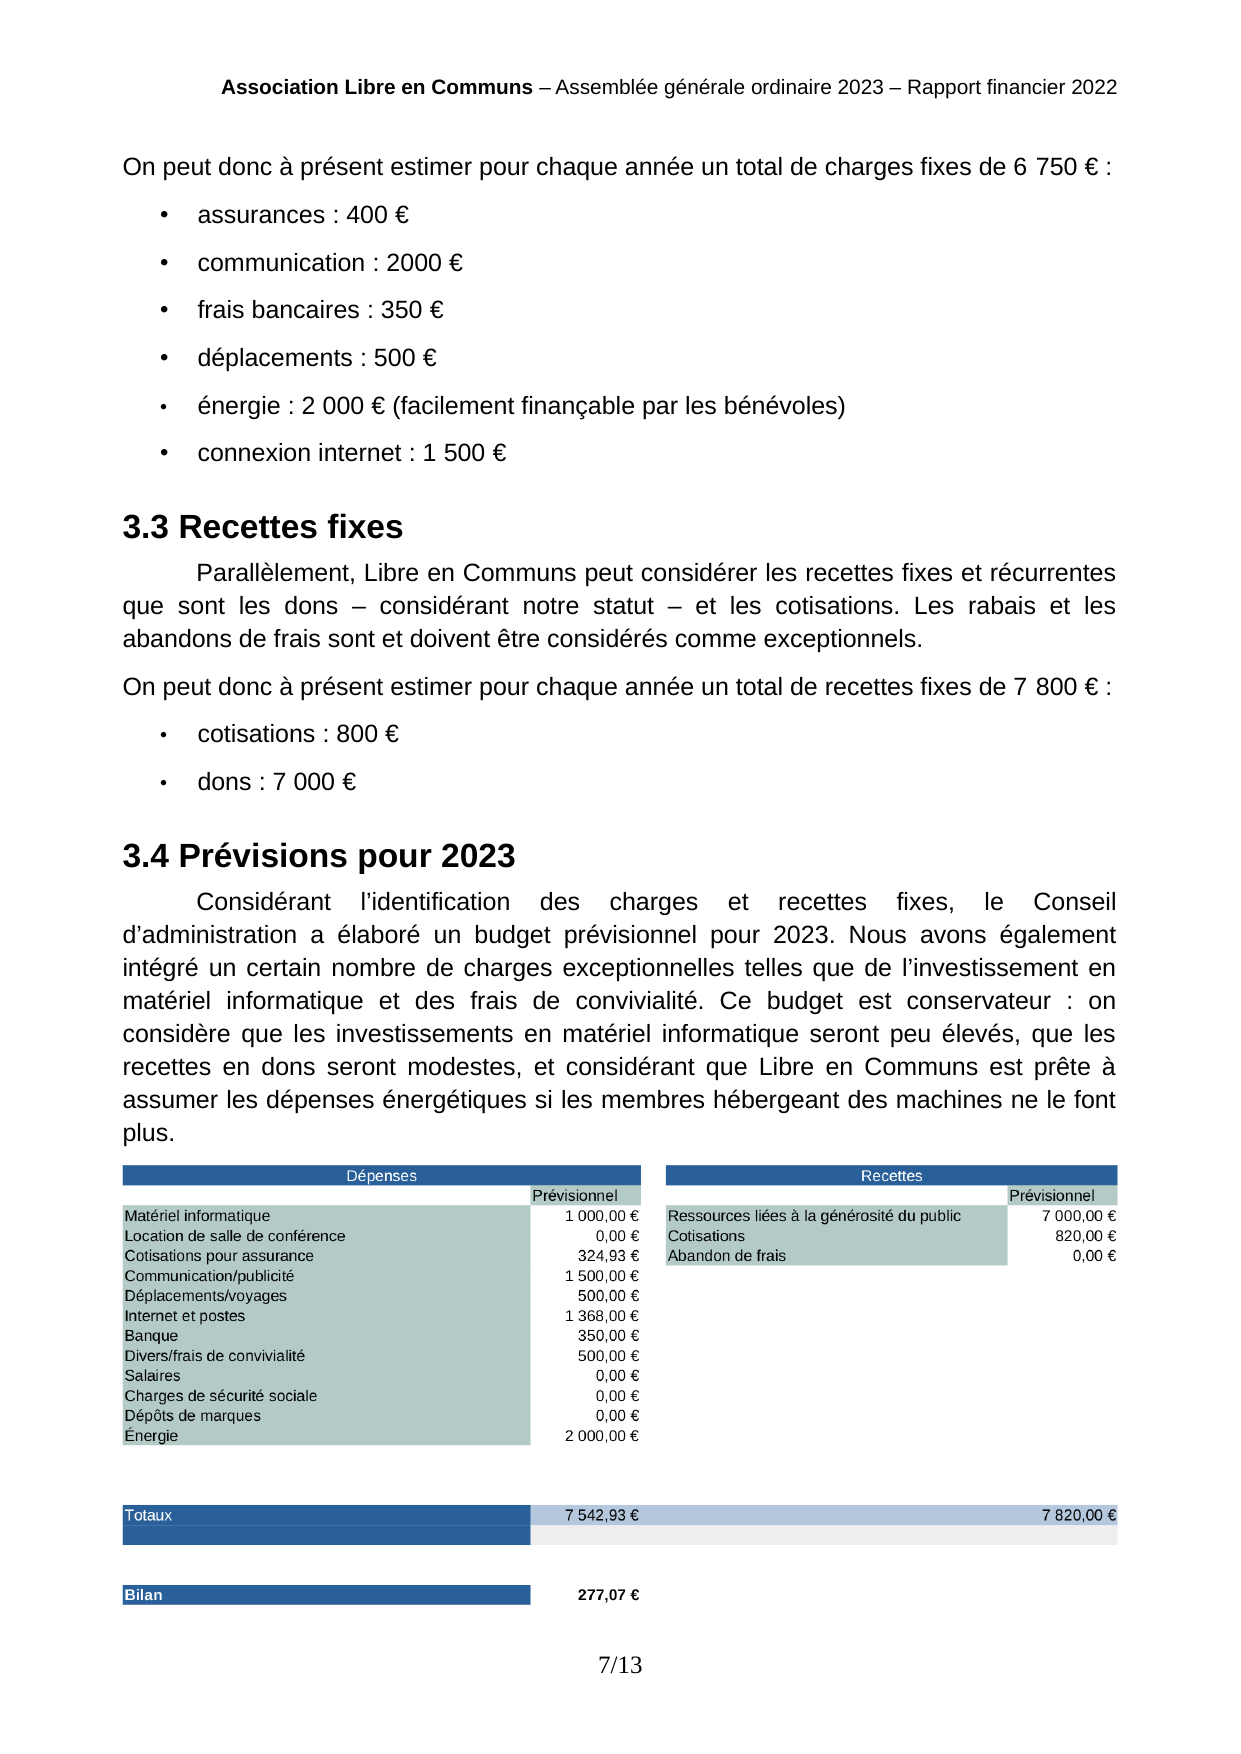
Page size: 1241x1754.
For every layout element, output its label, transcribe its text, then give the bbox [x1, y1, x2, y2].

picture [122, 1165, 1118, 1605]
list frais bancaires : 350 € [160, 295, 1118, 324]
list communication : 2000 € [160, 248, 1118, 277]
subtitle Recettes fixes [122, 507, 1118, 546]
text Parallèlement, Libre en Communs peut considérer les recettes fixes et récurrentes que sont les dons – considérant notre statut – et les cotisations. Les rabais et les abandons de frais sont et doivent être considérés comme exceptionnels. [122, 558, 1118, 653]
list cotisations : 800 € [160, 719, 1118, 748]
list assurances : 400 € [160, 200, 1118, 229]
list connexion internet : 1 500 € [160, 438, 1118, 467]
text On peut donc à présent estimer pour chaque année un total de charges fixes de 6 750 € : [122, 152, 1118, 181]
list déplacements : 500 € [160, 343, 1118, 372]
list dons : 7 000 € [160, 767, 1118, 796]
list énergie : 2 000 € (facilement finançable par les bénévoles) [160, 391, 1118, 419]
text Considérant l’identification des charges et recettes fixes, le Conseil d’administration a élaboré un budget prévisionnel pour 2023. Nous avons également intégré un certain nombre de charges exceptionnelles telles que de l’investissement en matériel informatique et des frais de convivialité. Ce budget est conservateur : on considère que les investissements en matériel informatique seront peu élevés, que les recettes en dons seront modestes, et considérant que Libre en Communs est prête à assumer les dépenses énergétiques si les membres hébergeant des machines ne le font plus. [122, 887, 1118, 1146]
text On peut donc à présent estimer pour chaque année un total de recettes fixes de 7 800 € : [122, 672, 1118, 701]
subtitle Prévisions pour 2023 [122, 835, 1118, 874]
